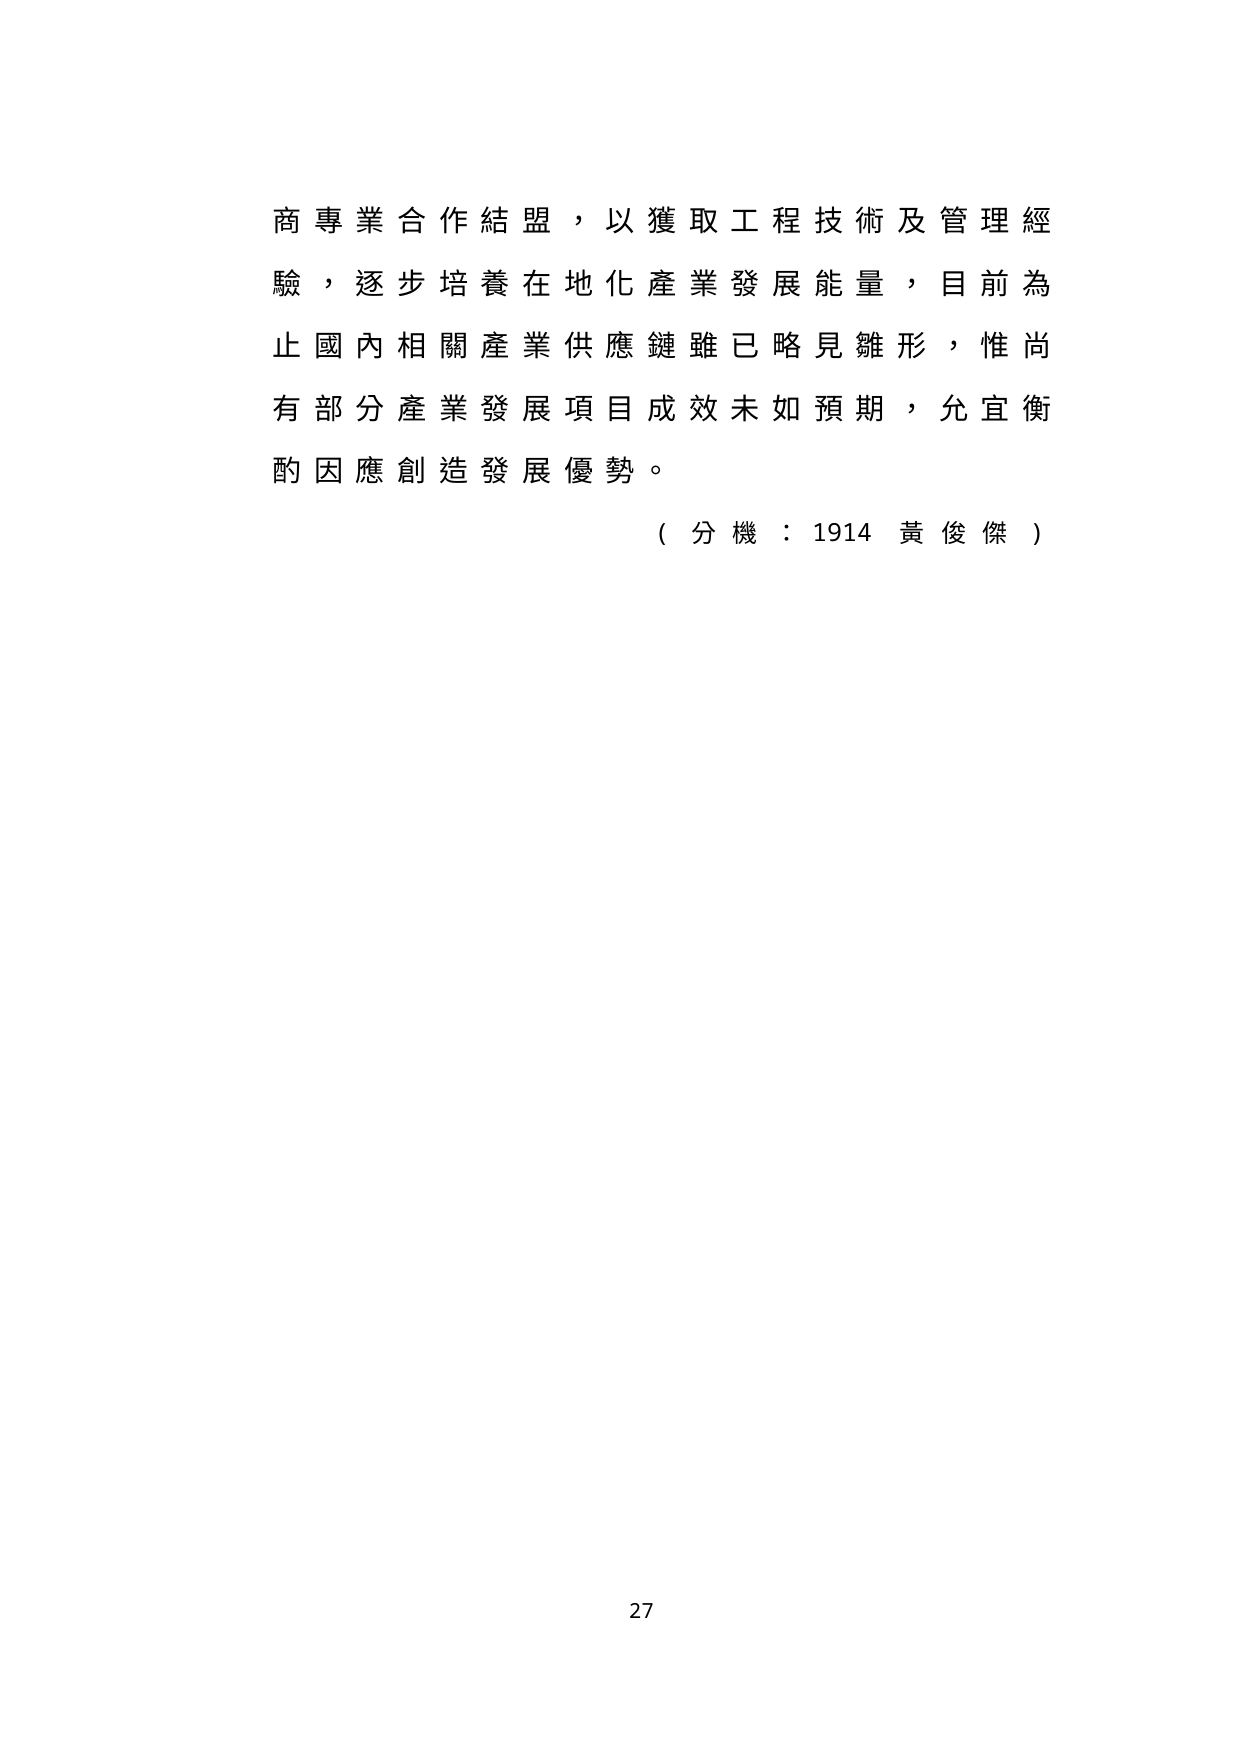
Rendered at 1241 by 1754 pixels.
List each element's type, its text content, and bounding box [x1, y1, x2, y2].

text (分機：1914 黃俊傑) [242, 490, 1058, 552]
text 商專業合作結盟，以獲取工程技術及管理經驗，逐步培養在地化產業發展能量，目前為止國內相關產業供應鏈雖已略見雛形，惟尚有部分產業發展項目成效未如預期，允宜衡酌因應創造發展優勢。 [242, 177, 1058, 490]
